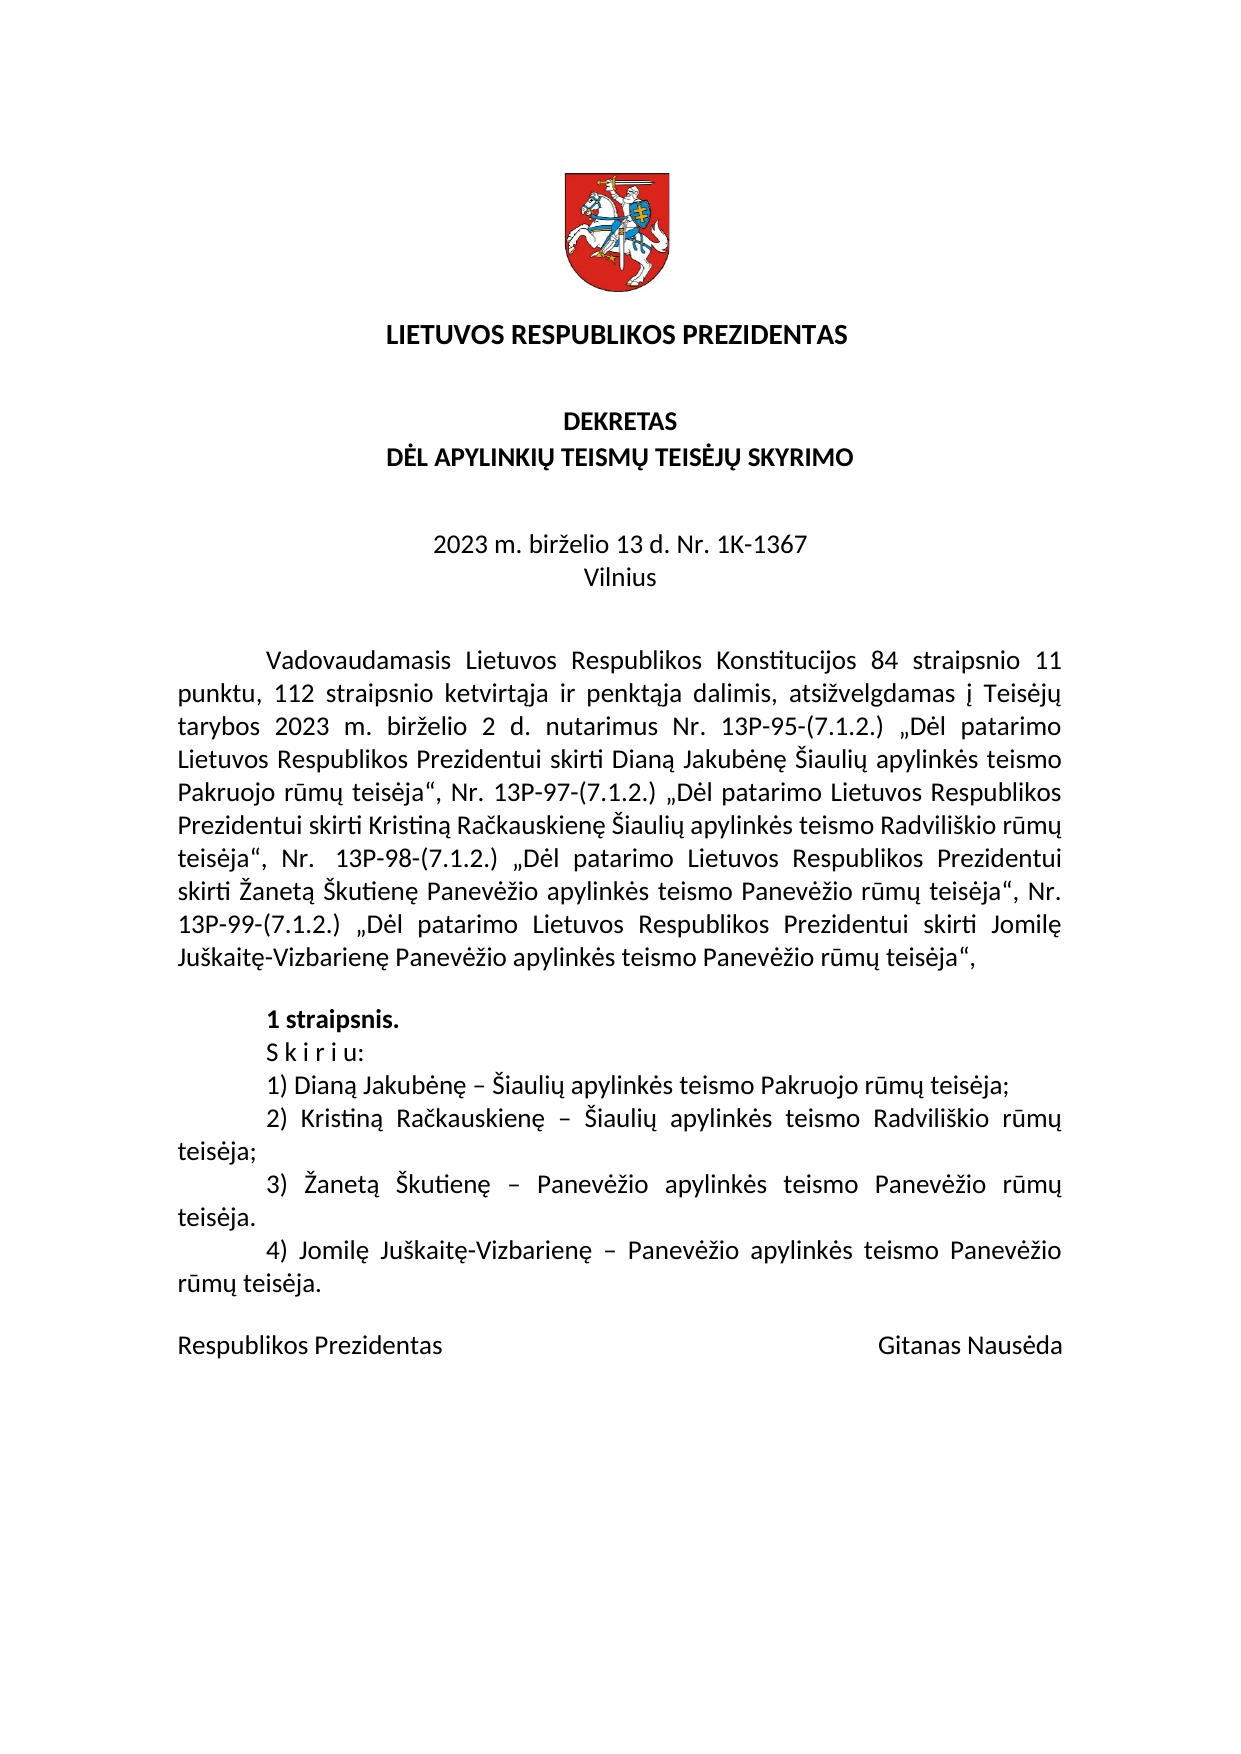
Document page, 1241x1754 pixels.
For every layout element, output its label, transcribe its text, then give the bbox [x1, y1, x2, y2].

text Vilnius [177, 560, 1063, 593]
text 3) Žanetą Škutienę – Panevėžio apylinkės teismo Panevėžio rūmų teisėja. [177, 1167, 1063, 1233]
text S k i r i u: [177, 1035, 1063, 1068]
text Vadovaudamasis Lietuvos Respublikos Konstitucijos 84 straipsnio 11 punktu, 112 straipsnio ketvirtąja ir penktąja dalimis, atsižvelgdamas į Teisėjų tarybos 2023 m. birželio 2 d. nutarimus Nr. 13P-95-(7.1.2.) „Dėl patarimo Lietuvos Respublikos Prezidentui skirti Dianą Jakubėnę Šiaulių apylinkės teismo Pakruojo rūmų teisėja“, Nr. 13P-97-(7.1.2.) „Dėl patarimo Lietuvos Respublikos Prezidentui skirti Kristiną Račkauskienę Šiaulių apylinkės teismo Radviliškio rūmų teisėja“, Nr. 13P-98-(7.1.2.) „Dėl patarimo Lietuvos Respublikos Prezidentui skirti Žanetą Škutienę Panevėžio apylinkės teismo Panevėžio rūmų teisėja“, Nr. 13P-99-(7.1.2.) „Dėl patarimo Lietuvos Respublikos Prezidentui skirti Jomilę Juškaitę-Vizbarienę Panevėžio apylinkės teismo Panevėžio rūmų teisėja“, [177, 643, 1063, 974]
text LIETUVOS RESPUBLIKOS PREZIDENTAS [177, 316, 1063, 352]
text 1) Dianą Jakubėnę – Šiaulių apylinkės teismo Pakruojo rūmų teisėja; [177, 1068, 1063, 1101]
text 2) Kristiną Račkauskienę – Šiaulių apylinkės teismo Radviliškio rūmų teisėja; [177, 1101, 1063, 1167]
text 4) Jomilę Juškaitę-Vizbarienę – Panevėžio apylinkės teismo Panevėžio rūmų teisėja. [177, 1233, 1063, 1299]
text DEKRETAS [177, 404, 1063, 437]
text Dėl APYLINKIŲ TEISMŲ TEISĖJŲ SKYRIMO [177, 441, 1063, 473]
text 2023 m. birželio 13 d. Nr. 1K-1367 [177, 527, 1063, 560]
text 1 straipsnis. [177, 1002, 1063, 1035]
text Respublikos Prezidentas Gitanas Nausėda [177, 1328, 1063, 1361]
